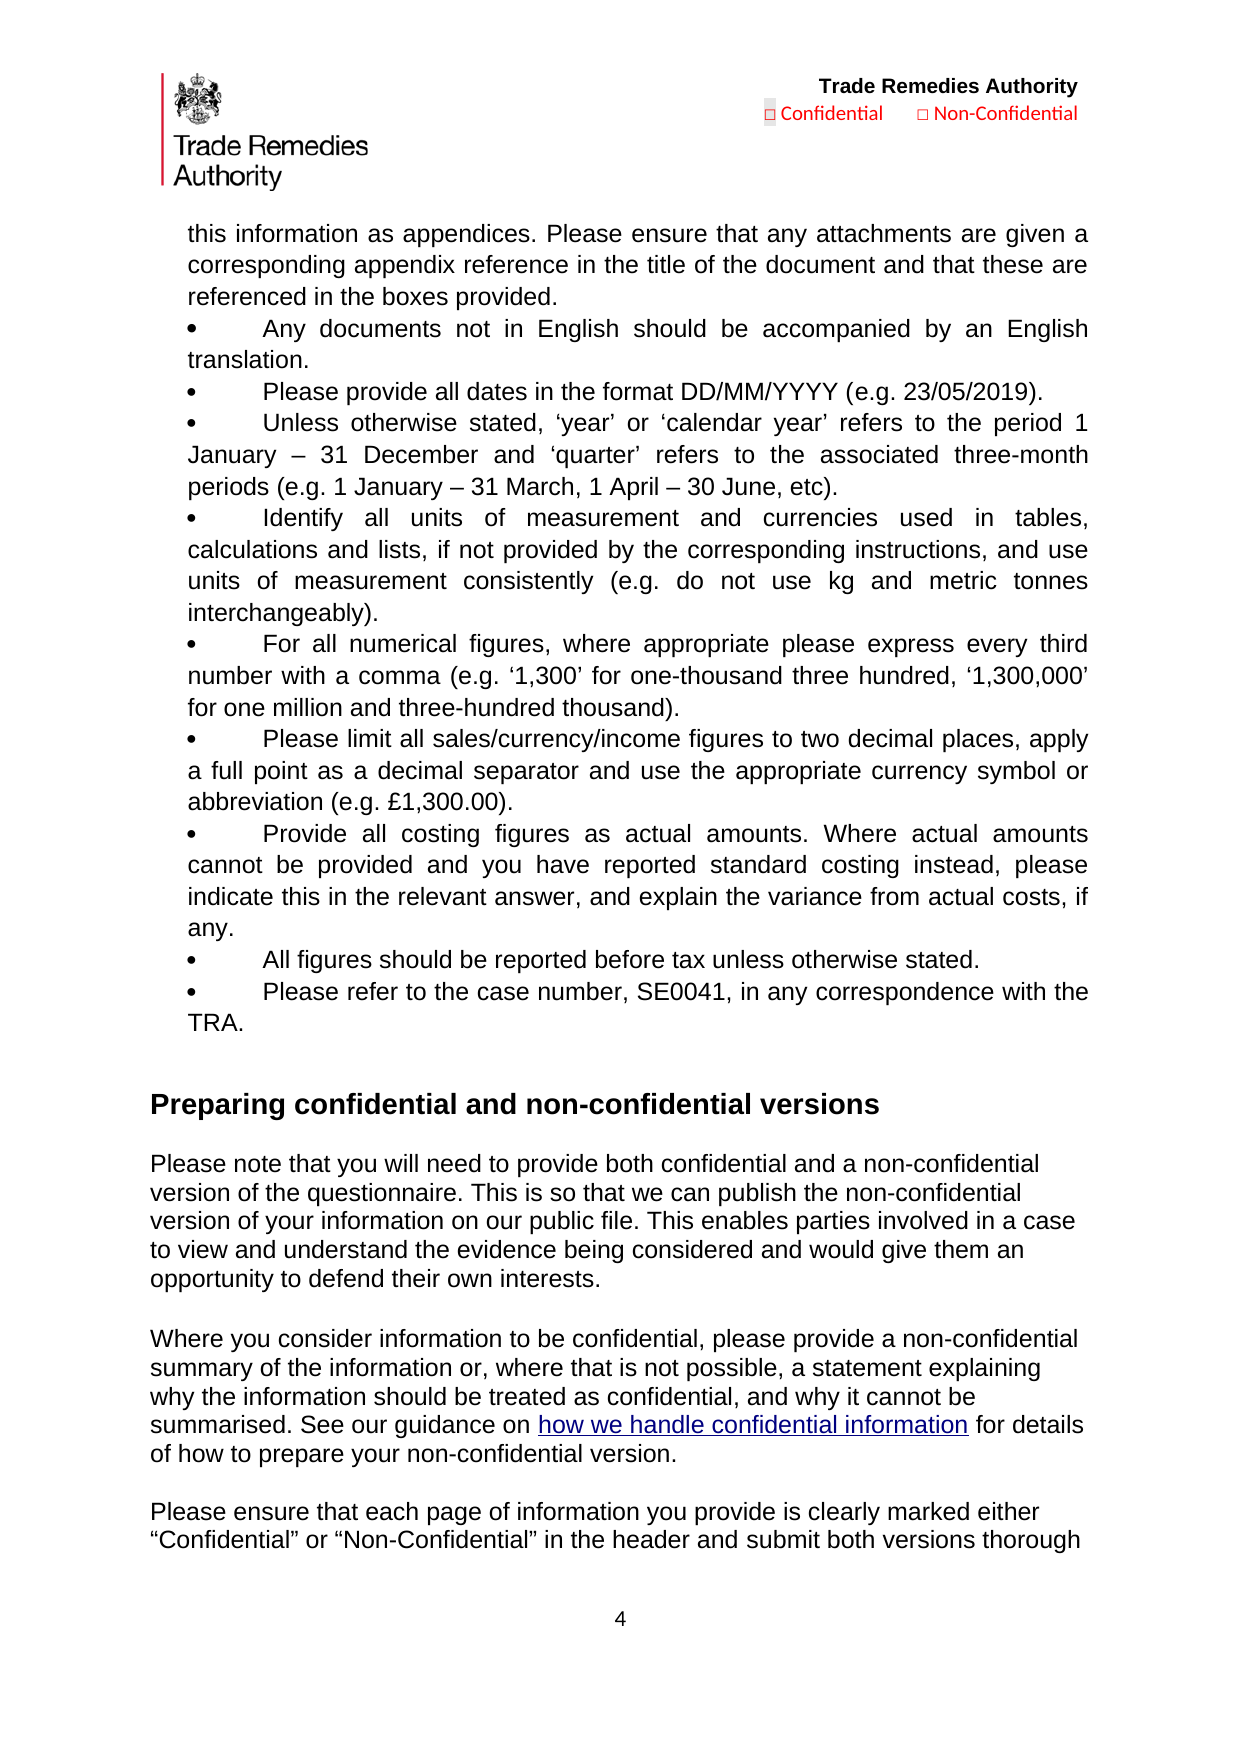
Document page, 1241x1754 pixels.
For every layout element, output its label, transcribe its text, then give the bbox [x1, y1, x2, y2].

subtitle Preparing confidential and non-confidential versions [150, 1087, 1090, 1120]
list Provide all costing figures as actual amounts. Where actual amounts cannot be provided and you have reported standard costing instead, please indicate this in the relevant answer, and explain the variance from actual costs, if any. [187, 819, 1090, 942]
list Identify all units of measurement and currencies used in tables, calculations and lists, if not provided by the corresponding instructions, and use units of measurement consistently (e.g. do not use kg and metric tonnes interchangeably). [187, 503, 1090, 627]
list Please provide all dates in the format DD/MM/YYYY (e.g. 23/05/2019). [187, 377, 1090, 406]
list Please refer to the case number, SE0041, in any correspondence with the TRA. [187, 977, 1090, 1037]
list For all numerical figures, where appropriate please express every third number with a comma (e.g. ‘1,300’ for one-thousand three hundred, ‘1,300,000’ for one million and three-hundred thousand). [187, 629, 1090, 721]
text Where you consider information to be confidential, please provide a non-confidential summary of the information or, where that is not possible, a statement explaining why the information should be treated as confidential, and why it cannot be summarised. See our guidance on how we handle confidential information for details of how to prepare your non-confidential version. [150, 1324, 1090, 1468]
text Please note that you will need to provide both confidential and a non-confidential version of the questionnaire. This is so that we can publish the non-confidential version of your information on our public file. This enables parties involved in a case to view and understand the evidence being considered and would give them an opportunity to defend their own interests. [150, 1149, 1090, 1292]
list Any documents not in English should be accompanied by an English translation. [187, 314, 1090, 374]
list All figures should be reported before tax unless otherwise stated. [187, 945, 1090, 974]
list Unless otherwise stated, ‘year’ or ‘calendar year’ refers to the period 1 January – 31 December and ‘quarter’ refers to the associated three-month periods (e.g. 1 January – 31 March, 1 April – 30 June, etc). [187, 408, 1090, 500]
list this information as appendices. Please ensure that any attachments are given a corresponding appendix reference in the title of the document and that these are referenced in the boxes provided. [187, 219, 1090, 311]
list Please limit all sales/currency/income figures to two decimal places, apply a full point as a decimal separator and use the appropriate currency symbol or abbreviation (e.g. £1,300.00). [187, 724, 1090, 816]
text Please ensure that each page of information you provide is clearly marked either “Confidential” or “Non-Confidential” in the header and submit both versions thorough [150, 1497, 1090, 1554]
